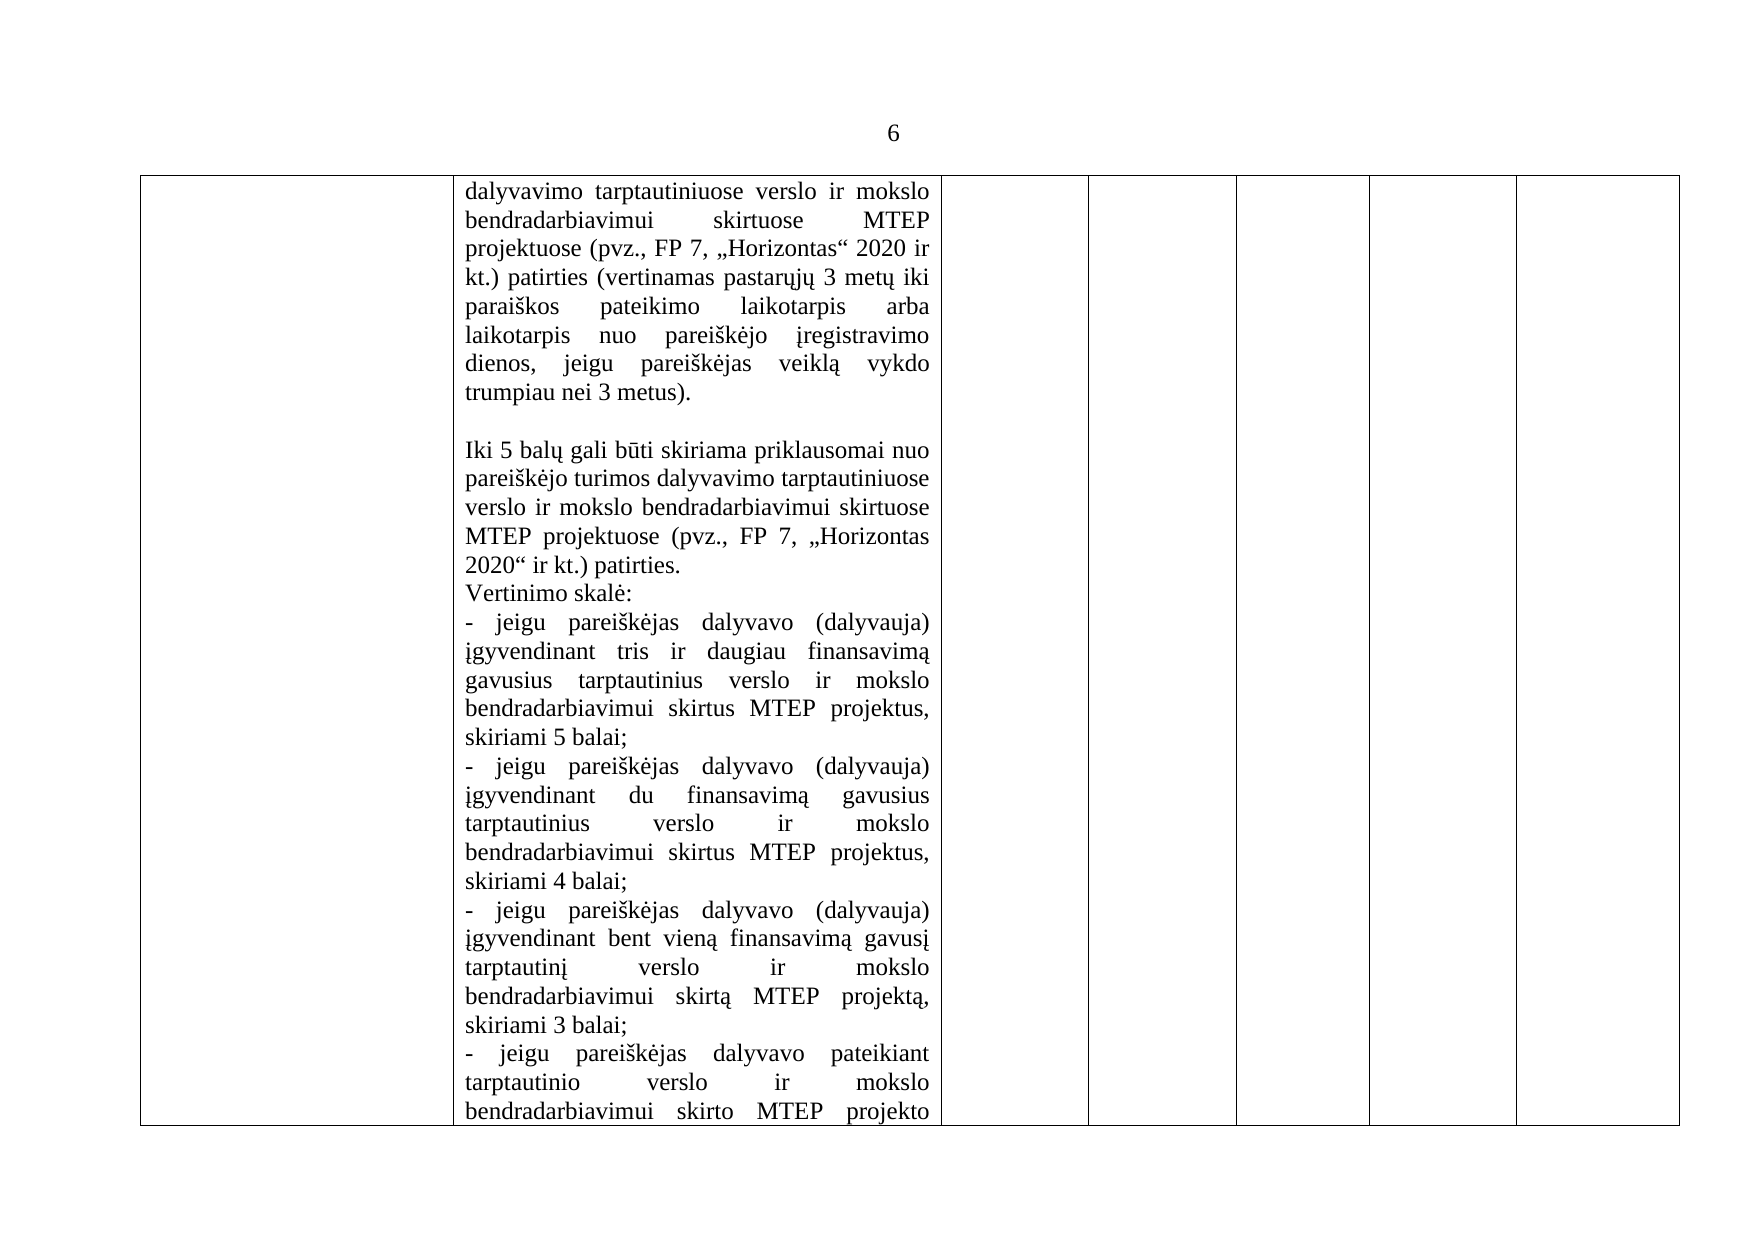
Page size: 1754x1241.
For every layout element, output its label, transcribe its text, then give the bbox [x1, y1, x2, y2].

table_cell [942, 176, 1088, 1125]
table_cell [1370, 176, 1516, 1125]
table_cell [1089, 176, 1236, 1125]
table_cell dalyvavimo tarptautiniuose verslo ir mokslo bendradarbiavimui skirtuose MTEP projektuose (pvz., FP 7, „Horizontas“ 2020 ir kt.) patirties (vertinamas pastarųjų 3 metų iki paraiškos pateikimo laikotarpis arba laikotarpis nuo pareiškėjo įregistravimo dienos, jeigu pareiškėjas veiklą vykdo trumpiau nei 3 metus). Iki 5 balų gali būti skiriama priklausomai nuo pareiškėjo turimos dalyvavimo tarptautiniuose verslo ir mokslo bendradarbiavimui skirtuose MTEP projektuose (pvz., FP 7, „Horizontas 2020“ ir kt.) patirties. Vertinimo skalė: - jeigu pareiškėjas dalyvavo (dalyvauja) įgyvendinant tris ir daugiau finansavimą gavusius tarptautinius verslo ir mokslo bendradarbiavimui skirtus MTEP projektus, skiriami 5 balai; - jeigu pareiškėjas dalyvavo (dalyvauja) įgyvendinant du finansavimą gavusius tarptautinius verslo ir mokslo bendradarbiavimui skirtus MTEP projektus, skiriami 4 balai; - jeigu pareiškėjas dalyvavo (dalyvauja) įgyvendinant bent vieną finansavimą gavusį tarptautinį verslo ir mokslo bendradarbiavimui skirtą MTEP projektą, skiriami 3 balai; - jeigu pareiškėjas dalyvavo pateikiant tarptautinio verslo ir mokslo bendradarbiavimui skirto MTEP projekto [454, 176, 941, 1125]
table_cell [1517, 176, 1679, 1125]
table_header [1680, 175, 1686, 1126]
table_cell [1237, 176, 1369, 1125]
table_header [129, 175, 140, 1126]
table_cell [141, 176, 453, 1125]
